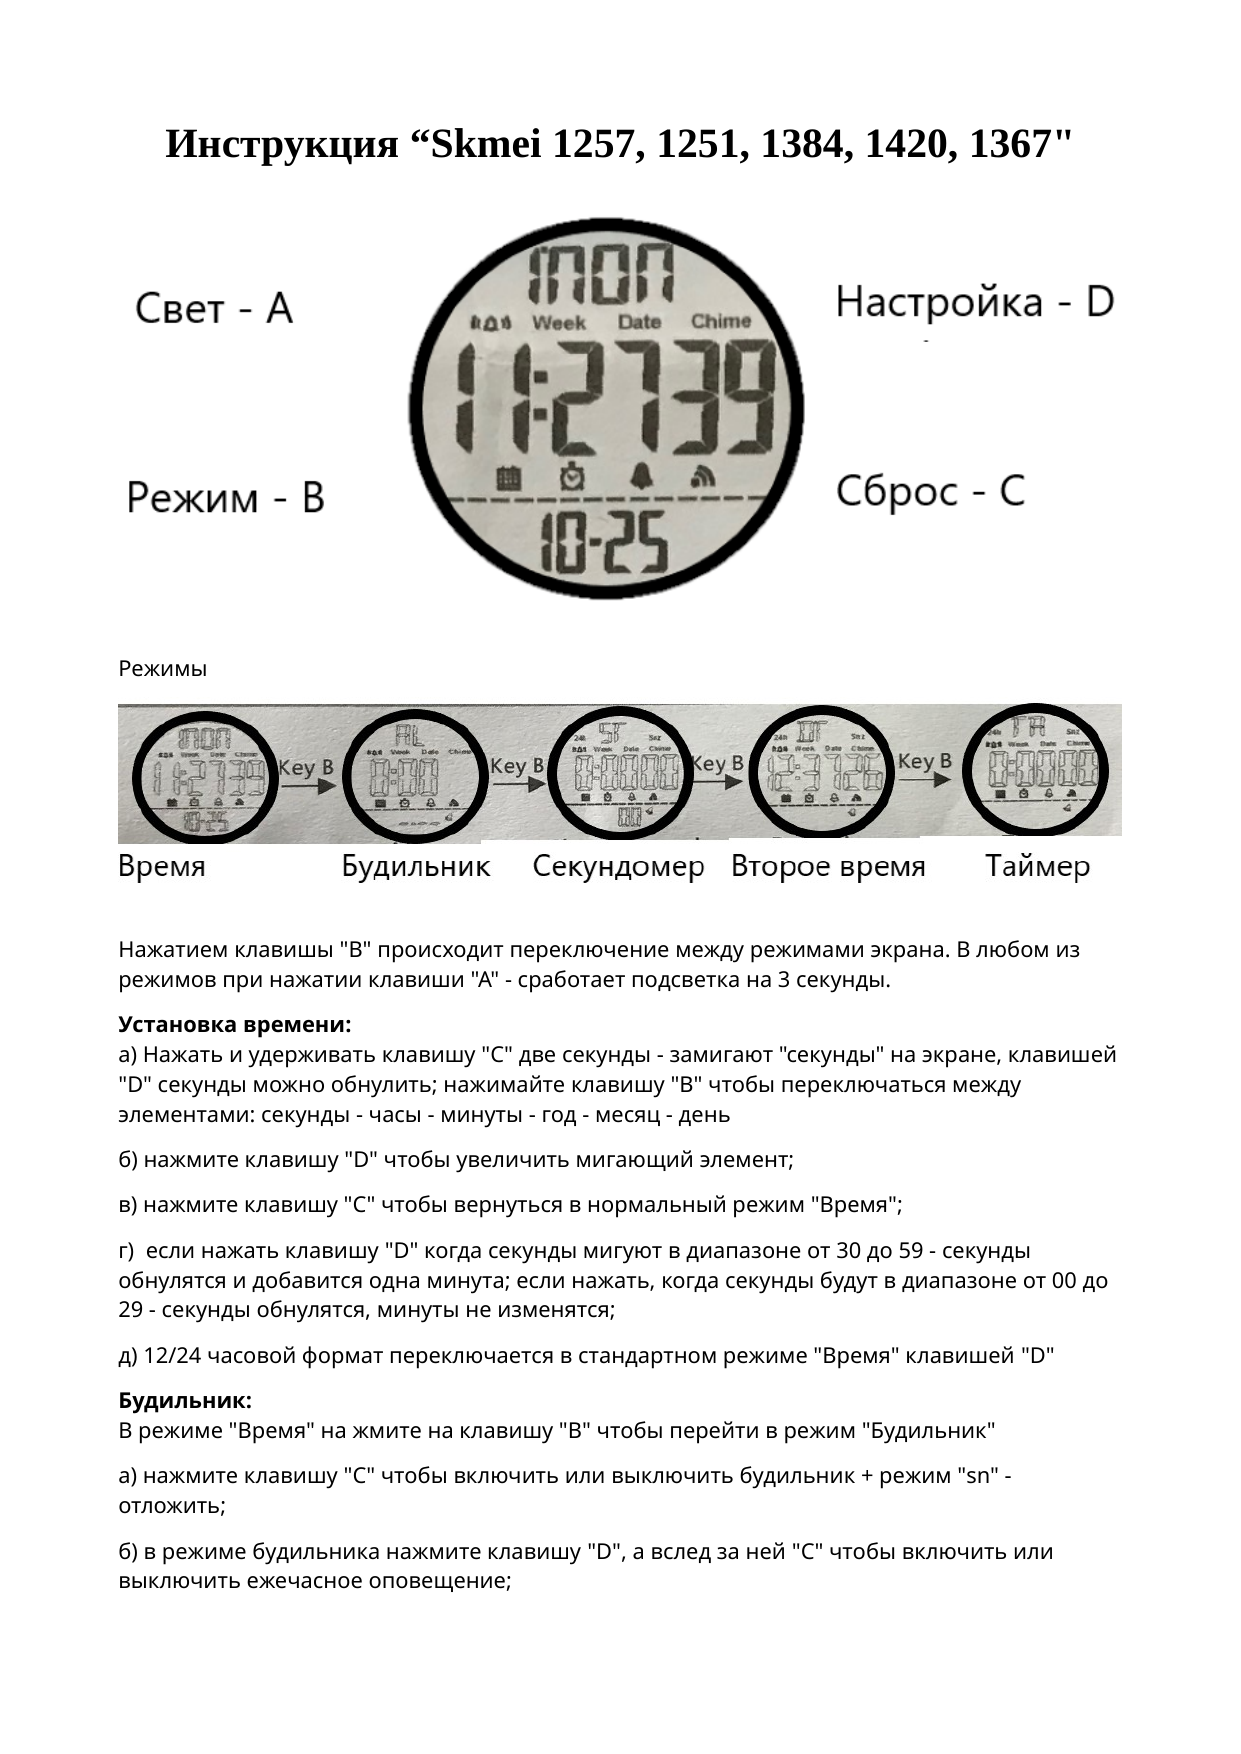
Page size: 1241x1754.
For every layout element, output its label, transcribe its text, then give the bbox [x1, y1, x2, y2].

text Будильник: [118, 1385, 1122, 1415]
text а) нажмите клавишу "С" чтобы включить или выключить будильник + режим "sn" - отложить; [118, 1460, 1122, 1520]
text д) 12/24 часовой формат переключается в стандартном режиме "Время" клавишей "D" [118, 1340, 1122, 1369]
text а) Нажать и удерживать клавишу "С" две секунды - замигают "секунды" на экране, клавишей "D" секунды можно обнулить; нажимайте клавишу "В" чтобы переключаться между элементами: секунды - часы - минуты - год - месяц - день [118, 1039, 1122, 1128]
text г) если нажать клавишу "D" когда секунды мигуют в диапазоне от 30 до 59 - секунды обнулятся и добавится одна минута; если нажать, когда секунды будут в диапазоне от 00 до 29 - секунды обнулятся, минуты не изменятся; [118, 1235, 1122, 1324]
text б) в режиме будильника нажмите клавишу "D", а вслед за ней "С" чтобы включить или выключить ежечасное оповещение; [118, 1536, 1122, 1595]
picture [118, 697, 1122, 890]
picture [116, 201, 1121, 607]
text Инструкция “Skmei 1257, 1251, 1384, 1420, 1367" [118, 118, 1122, 166]
text в) нажмите клавишу "С" чтобы вернуться в нормальный режим "Время"; [118, 1189, 1122, 1219]
text б) нажмите клавишу "D" чтобы увеличить мигающий элемент; [118, 1144, 1122, 1174]
text Установка времени: [118, 1009, 1122, 1039]
text Нажатием клавишы "B" происходит переключение между режимами экрана. В любом из режимов при нажатии клавиши "А" - сработает подсветка на 3 секунды. [118, 934, 1122, 993]
text В режиме "Время" на жмите на клавишу "В" чтобы перейти в режим "Будильник" [118, 1415, 1122, 1445]
text Режимы [118, 652, 1122, 682]
